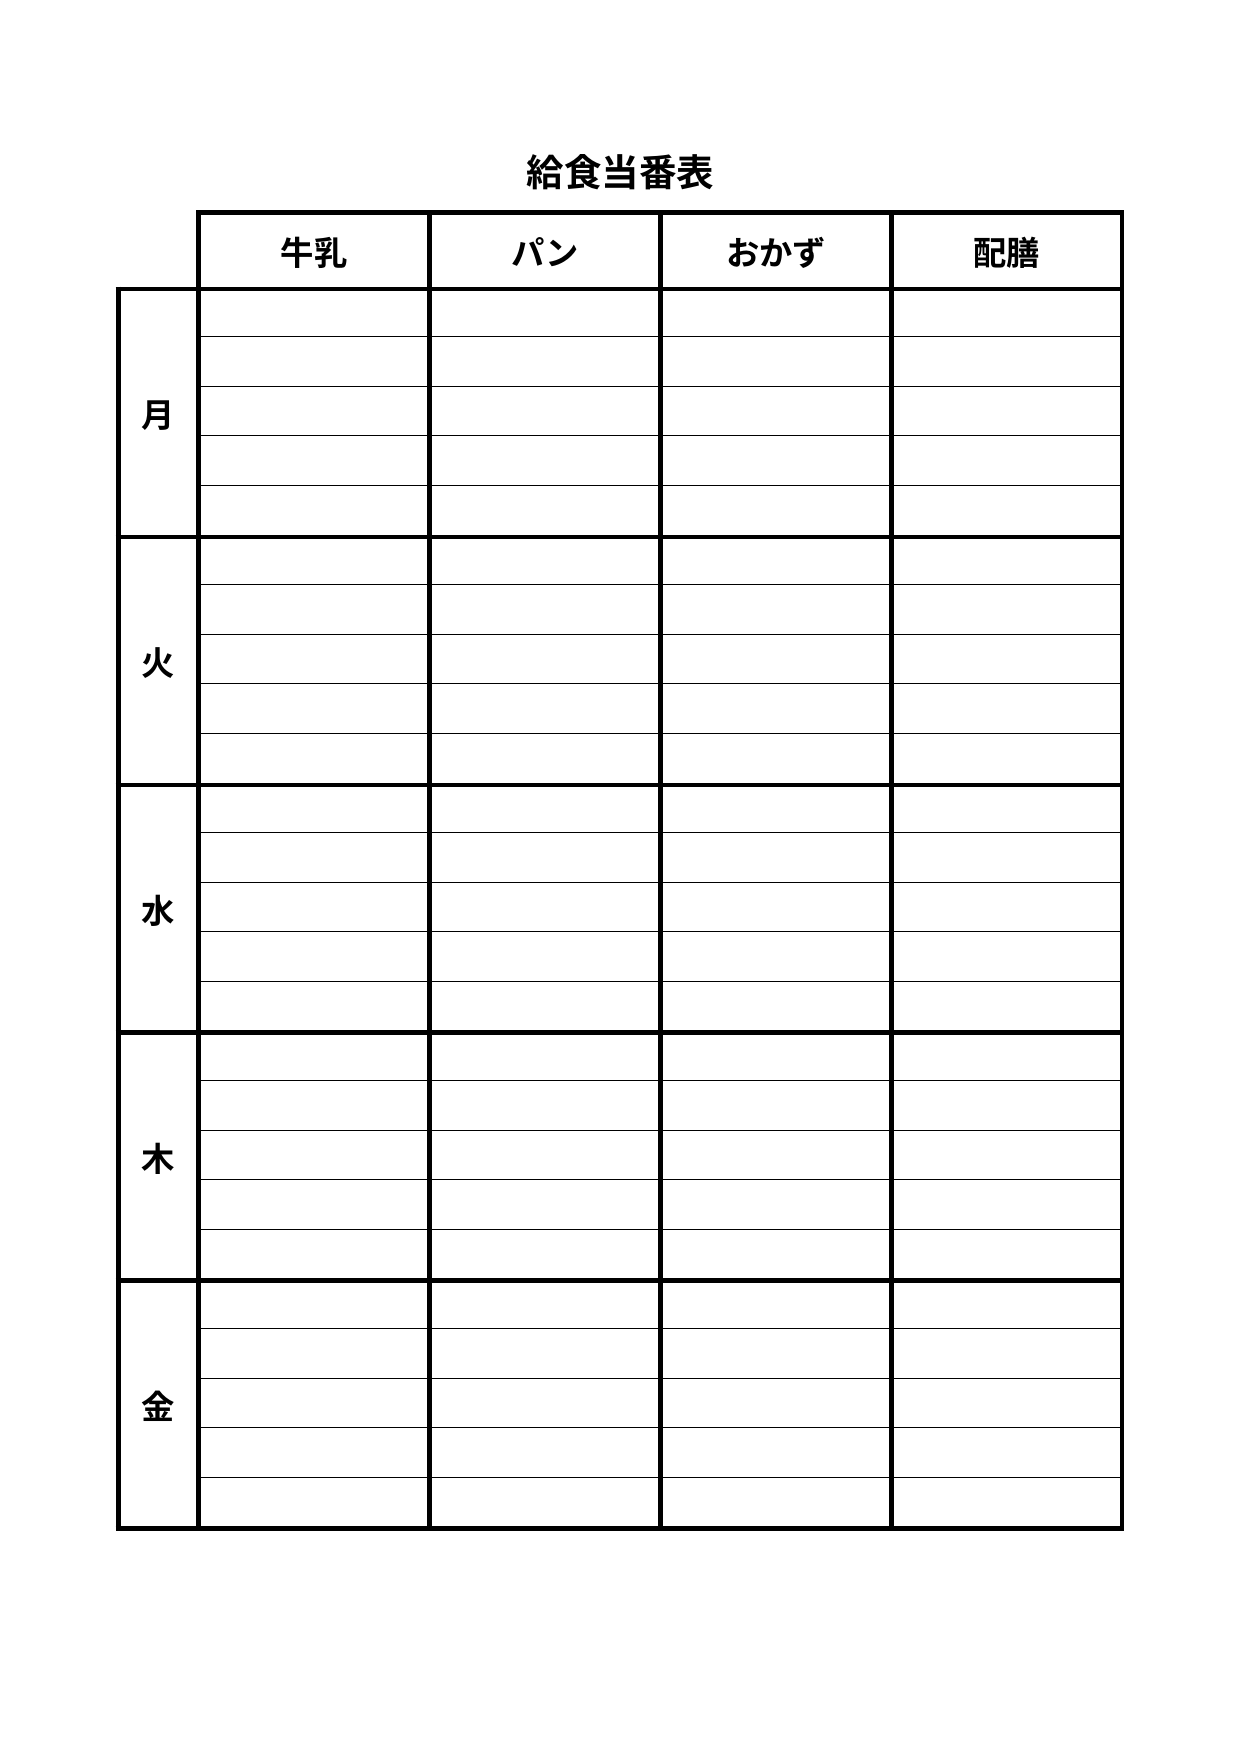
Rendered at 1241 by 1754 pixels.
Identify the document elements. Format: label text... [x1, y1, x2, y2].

table_cell [201, 1478, 427, 1526]
table_cell [432, 1230, 658, 1278]
table_cell [894, 387, 1120, 435]
table_cell 木 [121, 1035, 196, 1278]
table_cell [201, 932, 427, 981]
table_cell [894, 684, 1120, 733]
table_cell [201, 635, 427, 683]
table_cell [663, 387, 889, 435]
table_cell [201, 1379, 427, 1427]
table_cell [201, 1329, 427, 1377]
table_cell [432, 539, 658, 584]
table_cell [663, 635, 889, 683]
table_cell [663, 1180, 889, 1229]
table_cell [663, 1379, 889, 1427]
table_cell [894, 585, 1120, 634]
table_cell [201, 486, 427, 534]
table_cell [201, 436, 427, 485]
table_cell [432, 883, 658, 931]
table_cell [432, 684, 658, 733]
table_cell [201, 1035, 427, 1080]
table_cell [894, 436, 1120, 485]
table_cell [894, 982, 1120, 1030]
table_cell [432, 1180, 658, 1229]
table_cell [201, 833, 427, 882]
table_cell [201, 1428, 427, 1477]
table_cell 水 [121, 787, 196, 1030]
table_cell [663, 982, 889, 1030]
table_cell [894, 932, 1120, 981]
table_cell [663, 883, 889, 931]
table_header おかず [663, 215, 889, 287]
table_cell [432, 486, 658, 534]
table_cell [663, 1081, 889, 1129]
table_cell [894, 486, 1120, 534]
table_cell [201, 787, 427, 832]
table_cell [663, 1329, 889, 1377]
table_cell [894, 787, 1120, 832]
table_cell [432, 387, 658, 435]
table_cell 火 [121, 539, 196, 782]
table_cell [894, 1230, 1120, 1278]
table_cell [663, 585, 889, 634]
table_cell [663, 1428, 889, 1477]
table_cell [432, 1131, 658, 1179]
table_cell [894, 833, 1120, 882]
table_cell [894, 1035, 1120, 1080]
table_cell [201, 982, 427, 1030]
table_cell [894, 1131, 1120, 1179]
table_cell [663, 1283, 889, 1328]
table_cell [201, 539, 427, 584]
table_cell [432, 1428, 658, 1477]
table_cell [894, 337, 1120, 386]
table_cell [663, 1478, 889, 1526]
table_cell [201, 883, 427, 931]
table_cell [432, 1329, 658, 1377]
table_cell [894, 1478, 1120, 1526]
table_cell [201, 585, 427, 634]
table_cell [432, 833, 658, 882]
table_cell [432, 982, 658, 1030]
table_cell [432, 787, 658, 832]
table_cell [663, 684, 889, 733]
table_cell [201, 1283, 427, 1328]
table_cell [663, 436, 889, 485]
table_cell [663, 337, 889, 386]
table_header パン [432, 215, 658, 287]
table_cell 金 [121, 1283, 196, 1526]
table_cell [663, 1230, 889, 1278]
table_cell [894, 539, 1120, 584]
table_cell [201, 291, 427, 336]
table_cell [201, 387, 427, 435]
table_cell [432, 1283, 658, 1328]
table_cell [894, 1081, 1120, 1129]
table_cell [894, 1283, 1120, 1328]
table_cell [894, 291, 1120, 336]
table_cell [663, 734, 889, 782]
table_cell [201, 1081, 427, 1129]
table_cell [201, 1230, 427, 1278]
table_cell [663, 291, 889, 336]
table_cell [894, 734, 1120, 782]
table_cell [201, 1180, 427, 1229]
table_cell [201, 337, 427, 386]
table_cell [432, 932, 658, 981]
table_cell [432, 1379, 658, 1427]
table_header [118, 210, 196, 287]
table_cell [432, 291, 658, 336]
table_cell 月 [121, 291, 196, 534]
table_cell [894, 883, 1120, 931]
table_cell [663, 932, 889, 981]
table_header 配膳 [894, 215, 1120, 287]
table_cell [432, 1478, 658, 1526]
table_cell [432, 585, 658, 634]
table_cell [432, 635, 658, 683]
table_cell [663, 486, 889, 534]
table_cell [663, 539, 889, 584]
table_cell [201, 684, 427, 733]
table_cell [894, 1428, 1120, 1477]
title 給食当番表 [118, 143, 1122, 197]
table_cell [663, 1035, 889, 1080]
table_cell [432, 436, 658, 485]
table_cell [663, 833, 889, 882]
table_cell [894, 1180, 1120, 1229]
table_cell [894, 1329, 1120, 1377]
table_header 牛乳 [201, 215, 427, 287]
table_cell [432, 337, 658, 386]
table_cell [894, 635, 1120, 683]
table_cell [201, 1131, 427, 1179]
table_cell [432, 1081, 658, 1129]
table_cell [894, 1379, 1120, 1427]
table_cell [432, 1035, 658, 1080]
table_cell [663, 1131, 889, 1179]
table_cell [663, 787, 889, 832]
table_cell [201, 734, 427, 782]
table_cell [432, 734, 658, 782]
